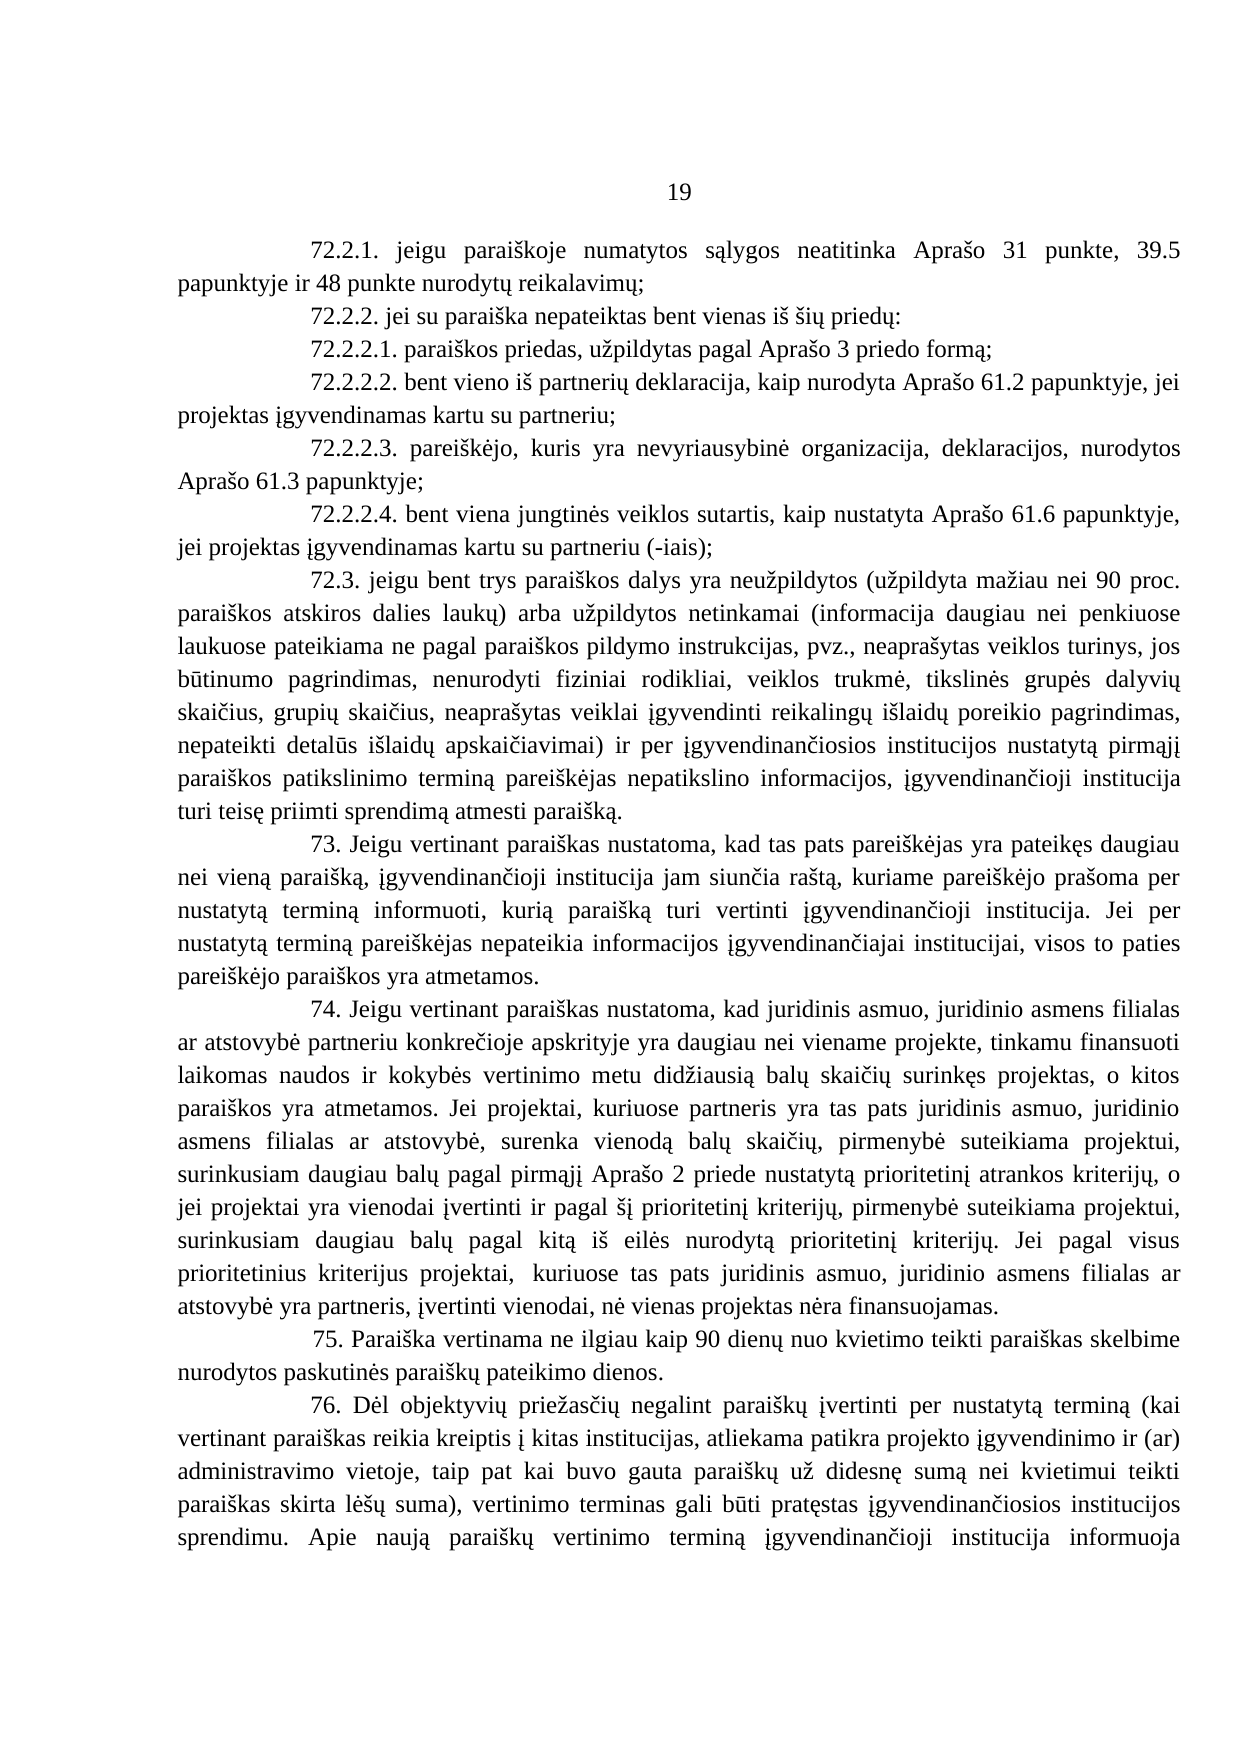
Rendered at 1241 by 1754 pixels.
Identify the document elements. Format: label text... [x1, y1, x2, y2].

text 72.2.2.2. bent vieno iš partnerių deklaracija, kaip nurodyta Aprašo 61.2 papunktyje, jei projektas įgyvendinamas kartu su partneriu; [177, 367, 1181, 428]
text 72.2.2.3. pareiškėjo, kuris yra nevyriausybinė organizacija, deklaracijos, nurodytos Aprašo 61.3 papunktyje; [177, 433, 1181, 494]
text 72.2.2. jei su paraiška nepateiktas bent vienas iš šių priedų: [177, 301, 1181, 329]
text 76. Dėl objektyvių priežasčių negalint paraiškų įvertinti per nustatytą terminą (kai vertinant paraiškas reikia kreiptis į kitas institucijas, atliekama patikra projekto įgyvendinimo ir (ar) administravimo vietoje, taip pat kai buvo gauta paraiškų už didesnę sumą nei kvietimui teikti paraiškas skirta lėšų suma), vertinimo terminas gali būti pratęstas įgyvendinančiosios institucijos sprendimu. Apie naują paraiškų vertinimo terminą įgyvendinančioji institucija informuoja [177, 1390, 1181, 1551]
text 74. Jeigu vertinant paraiškas nustatoma, kad juridinis asmuo, juridinio asmens filialas ar atstovybė partneriu konkrečioje apskrityje yra daugiau nei viename projekte, tinkamu finansuoti laikomas naudos ir kokybės vertinimo metu didžiausią balų skaičių surinkęs projektas, o kitos paraiškos yra atmetamos. Jei projektai, kuriuose partneris yra tas pats juridinis asmuo, juridinio asmens filialas ar atstovybė, surenka vienodą balų skaičių, pirmenybė suteikiama projektui, surinkusiam daugiau balų pagal pirmąjį Aprašo 2 priede nustatytą prioritetinį atrankos kriterijų, o jei projektai yra vienodai įvertinti ir pagal šį prioritetinį kriterijų, pirmenybė suteikiama projektui, surinkusiam daugiau balų pagal kitą iš eilės nurodytą prioritetinį kriterijų. Jei pagal visus prioritetinius kriterijus projektai, kuriuose tas pats juridinis asmuo, juridinio asmens filialas ar atstovybė yra partneris, įvertinti vienodai, nė vienas projektas nėra finansuojamas. [177, 994, 1181, 1320]
text 72.2.1. jeigu paraiškoje numatytos sąlygos neatitinka Aprašo 31 punkte, 39.5 papunktyje ir 48 punkte nurodytų reikalavimų; [177, 235, 1181, 296]
text 72.2.2.4. bent viena jungtinės veiklos sutartis, kaip nustatyta Aprašo 61.6 papunktyje, jei projektas įgyvendinamas kartu su partneriu (-iais); [177, 499, 1181, 561]
text 72.3. jeigu bent trys paraiškos dalys yra neužpildytos (užpildyta mažiau nei 90 proc. paraiškos atskiros dalies laukų) arba užpildytos netinkamai (informacija daugiau nei penkiuose laukuose pateikiama ne pagal paraiškos pildymo instrukcijas, pvz., neaprašytas veiklos turinys, jos būtinumo pagrindimas, nenurodyti fiziniai rodikliai, veiklos trukmė, tikslinės grupės dalyvių skaičius, grupių skaičius, neaprašytas veiklai įgyvendinti reikalingų išlaidų poreikio pagrindimas, nepateikti detalūs išlaidų apskaičiavimai) ir per įgyvendinančiosios institucijos nustatytą pirmąjį paraiškos patikslinimo terminą pareiškėjas nepatikslino informacijos, įgyvendinančioji institucija turi teisę priimti sprendimą atmesti paraišką. [177, 565, 1181, 825]
text 72.2.2.1. paraiškos priedas, užpildytas pagal Aprašo 3 priedo formą; [177, 334, 1181, 362]
text 75. Paraiška vertinama ne ilgiau kaip 90 dienų nuo kvietimo teikti paraiškas skelbime nurodytos paskutinės paraiškų pateikimo dienos. [177, 1324, 1181, 1386]
text 73. Jeigu vertinant paraiškas nustatoma, kad tas pats pareiškėjas yra pateikęs daugiau nei vieną paraišką, įgyvendinančioji institucija jam siunčia raštą, kuriame pareiškėjo prašoma per nustatytą terminą informuoti, kurią paraišką turi vertinti įgyvendinančioji institucija. Jei per nustatytą terminą pareiškėjas nepateikia informacijos įgyvendinančiajai institucijai, visos to paties pareiškėjo paraiškos yra atmetamos. [177, 829, 1181, 990]
